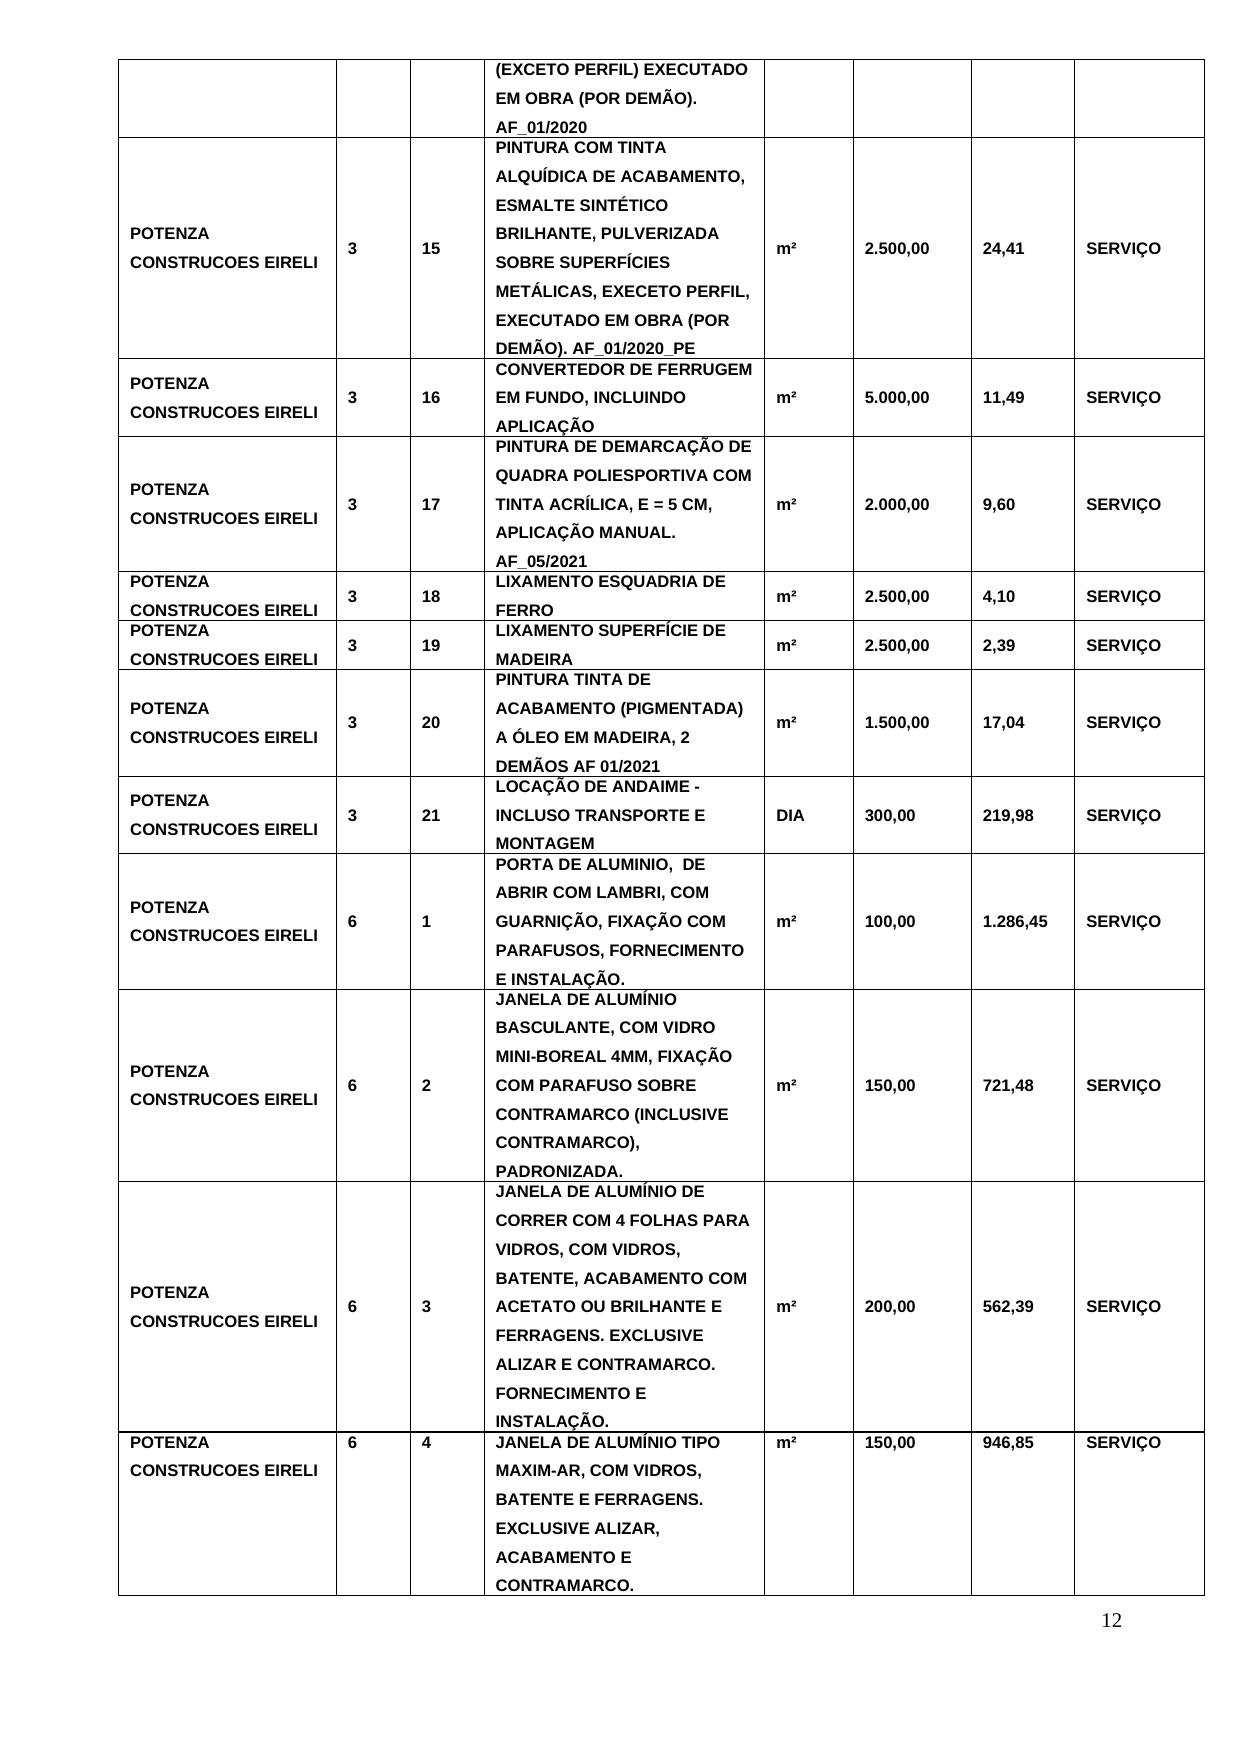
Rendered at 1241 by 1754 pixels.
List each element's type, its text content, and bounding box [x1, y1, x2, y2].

table_cell 19 [411, 621, 484, 669]
table_cell 17 [411, 437, 484, 571]
table_cell 2.500,00 [854, 138, 971, 358]
table_cell m² [765, 670, 853, 776]
table_cell SERVIÇO [1075, 777, 1204, 853]
table_cell PORTA DE ALUMINIO, DE ABRIR COM LAMBRI, COM GUARNIÇÃO, FIXAÇÃO COM PARAFUSOS, FORNECIMENTO E INSTALAÇÃO. [485, 854, 764, 988]
table_cell 11,49 [972, 359, 1074, 436]
table_cell SERVIÇO [1075, 1182, 1204, 1431]
table_cell 219,98 [972, 777, 1074, 853]
table_cell 2 [411, 990, 484, 1181]
table_cell m² [765, 1182, 853, 1431]
table_cell 2.500,00 [854, 572, 971, 620]
table_cell m² [765, 621, 853, 669]
table_cell 6 [337, 1433, 410, 1595]
table_cell 15 [411, 138, 484, 358]
table_cell 17,04 [972, 670, 1074, 776]
table_cell 4 [411, 1433, 484, 1595]
table_cell [854, 60, 971, 137]
table_cell (EXCETO PERFIL) EXECUTADO EM OBRA (POR DEMÃO). AF_01/2020 [485, 60, 764, 137]
table_cell 3 [337, 138, 410, 358]
table_cell 9,60 [972, 437, 1074, 571]
table_cell 200,00 [854, 1182, 971, 1431]
table_cell SERVIÇO [1075, 437, 1204, 571]
table_cell [765, 60, 853, 137]
table_cell POTENZA CONSTRUCOES EIRELI [119, 777, 336, 853]
table_cell 2.500,00 [854, 621, 971, 669]
table_cell 1 [411, 854, 484, 988]
table_cell 100,00 [854, 854, 971, 988]
table_cell m² [765, 138, 853, 358]
table_cell POTENZA CONSTRUCOES EIRELI [119, 437, 336, 571]
table_cell PINTURA COM TINTA ALQUÍDICA DE ACABAMENTO, ESMALTE SINTÉTICO BRILHANTE, PULVERIZADA SOBRE SUPERFÍCIES METÁLICAS, EXECETO PERFIL, EXECUTADO EM OBRA (POR DEMÃO). AF_01/2020_PE [485, 138, 764, 358]
table_cell m² [765, 359, 853, 436]
table_cell LIXAMENTO SUPERFÍCIE DE MADEIRA [485, 621, 764, 669]
table_cell CONVERTEDOR DE FERRUGEM EM FUNDO, INCLUINDO APLICAÇÃO [485, 359, 764, 436]
table_cell LOCAÇÃO DE ANDAIME - INCLUSO TRANSPORTE E MONTAGEM [485, 777, 764, 853]
table_cell POTENZA CONSTRUCOES EIRELI [119, 990, 336, 1181]
table_cell 946,85 [972, 1433, 1074, 1595]
table_cell JANELA DE ALUMÍNIO BASCULANTE, COM VIDRO MINI-BOREAL 4MM, FIXAÇÃO COM PARAFUSO SOBRE CONTRAMARCO (INCLUSIVE CONTRAMARCO), PADRONIZADA. [485, 990, 764, 1181]
table_cell POTENZA CONSTRUCOES EIRELI [119, 572, 336, 620]
table_cell SERVIÇO [1075, 138, 1204, 358]
table_cell 150,00 [854, 990, 971, 1181]
table_cell 18 [411, 572, 484, 620]
table_cell 21 [411, 777, 484, 853]
table_cell 4,10 [972, 572, 1074, 620]
table_cell 3 [337, 621, 410, 669]
table_cell 150,00 [854, 1433, 971, 1595]
table_cell [337, 60, 410, 137]
table_cell 6 [337, 990, 410, 1181]
table_cell POTENZA CONSTRUCOES EIRELI [119, 1182, 336, 1431]
table_cell [119, 60, 336, 137]
table_cell 3 [337, 670, 410, 776]
table_cell m² [765, 990, 853, 1181]
table_cell 300,00 [854, 777, 971, 853]
table_cell m² [765, 437, 853, 571]
table_cell m² [765, 854, 853, 988]
table_cell 562,39 [972, 1182, 1074, 1431]
table_cell SERVIÇO [1075, 359, 1204, 436]
table_cell PINTURA TINTA DE ACABAMENTO (PIGMENTADA) A ÓLEO EM MADEIRA, 2 DEMÃOS AF 01/2021 [485, 670, 764, 776]
table_cell 24,41 [972, 138, 1074, 358]
table_cell 3 [337, 777, 410, 853]
table_cell [411, 60, 484, 137]
table_cell POTENZA CONSTRUCOES EIRELI [119, 138, 336, 358]
table_cell 2,39 [972, 621, 1074, 669]
table_cell SERVIÇO [1075, 990, 1204, 1181]
table_cell [1075, 60, 1204, 137]
table_cell 16 [411, 359, 484, 436]
table_cell 5.000,00 [854, 359, 971, 436]
table_cell 3 [337, 437, 410, 571]
table_cell 6 [337, 854, 410, 988]
table_cell POTENZA CONSTRUCOES EIRELI [119, 359, 336, 436]
table_cell POTENZA CONSTRUCOES EIRELI [119, 621, 336, 669]
table_cell SERVIÇO [1075, 1433, 1204, 1595]
table_cell 1.500,00 [854, 670, 971, 776]
table_cell JANELA DE ALUMÍNIO TIPO MAXIM-AR, COM VIDROS, BATENTE E FERRAGENS. EXCLUSIVE ALIZAR, ACABAMENTO E CONTRAMARCO. [485, 1433, 764, 1595]
table_cell 3 [337, 572, 410, 620]
table_cell [972, 60, 1074, 137]
table_cell POTENZA CONSTRUCOES EIRELI [119, 670, 336, 776]
table_cell 721,48 [972, 990, 1074, 1181]
table_cell SERVIÇO [1075, 621, 1204, 669]
table_cell 6 [337, 1182, 410, 1431]
table_cell LIXAMENTO ESQUADRIA DE FERRO [485, 572, 764, 620]
table_cell m² [765, 572, 853, 620]
table_cell SERVIÇO [1075, 572, 1204, 620]
table_cell PINTURA DE DEMARCAÇÃO DE QUADRA POLIESPORTIVA COM TINTA ACRÍLICA, E = 5 CM, APLICAÇÃO MANUAL. AF_05/2021 [485, 437, 764, 571]
table_cell POTENZA CONSTRUCOES EIRELI [119, 854, 336, 988]
table_cell m² [765, 1433, 853, 1595]
table_cell 20 [411, 670, 484, 776]
table_cell DIA [765, 777, 853, 853]
table_cell POTENZA CONSTRUCOES EIRELI [119, 1433, 336, 1595]
table_cell SERVIÇO [1075, 670, 1204, 776]
table_cell 2.000,00 [854, 437, 971, 571]
table_cell 3 [337, 359, 410, 436]
table_cell 1.286,45 [972, 854, 1074, 988]
table_cell JANELA DE ALUMÍNIO DE CORRER COM 4 FOLHAS PARA VIDROS, COM VIDROS, BATENTE, ACABAMENTO COM ACETATO OU BRILHANTE E FERRAGENS. EXCLUSIVE ALIZAR E CONTRAMARCO. FORNECIMENTO E INSTALAÇÃO. [485, 1182, 764, 1431]
table_cell 3 [411, 1182, 484, 1431]
table_cell SERVIÇO [1075, 854, 1204, 988]
